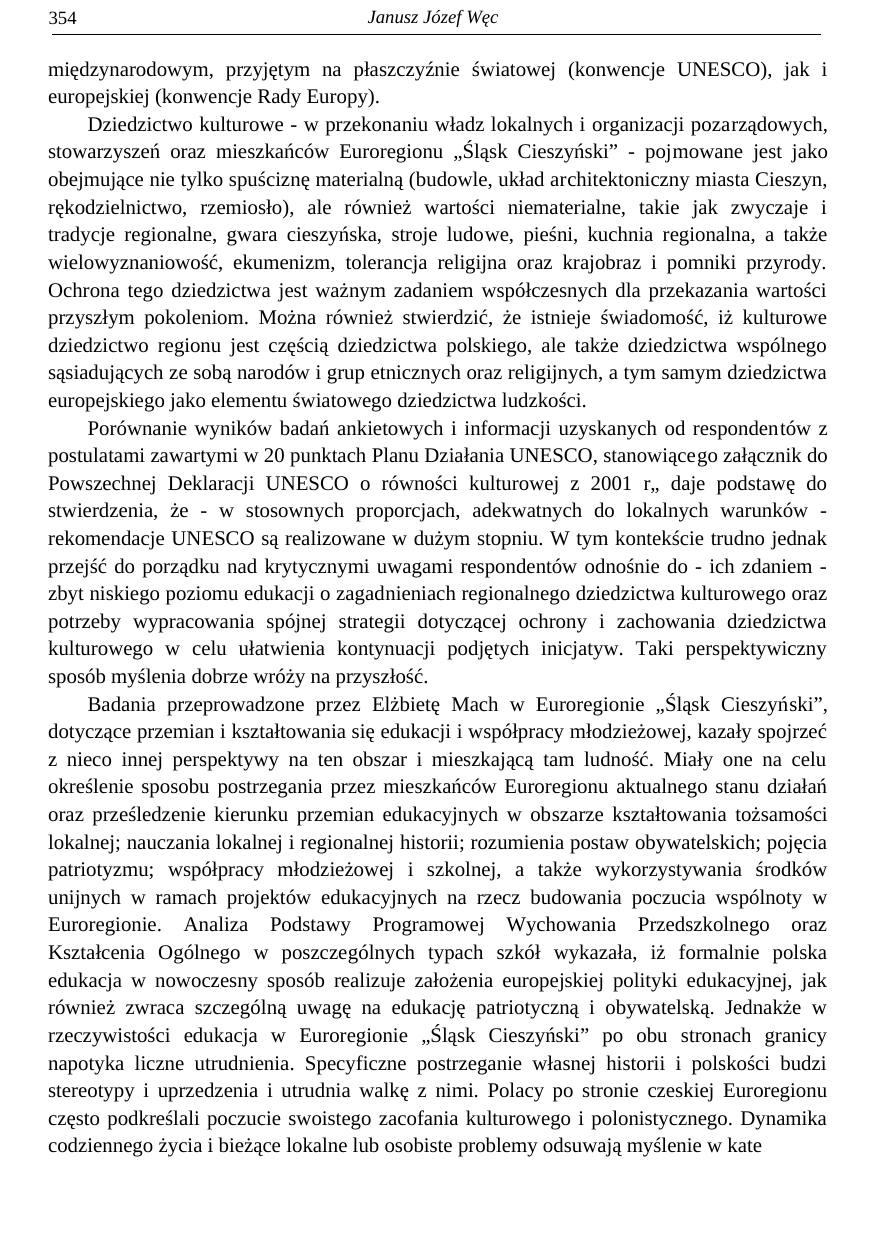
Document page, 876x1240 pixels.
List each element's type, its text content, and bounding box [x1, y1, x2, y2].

text międzynarodowym, przyjętym na płaszczyźnie światowej (konwencje UNESCO), jak i europejskiej (konwencje Rady Europy). [48, 57, 828, 108]
text Dziedzictwo kulturowe - w przekonaniu władz lokalnych i organizacji poza­rządowych, stowarzyszeń oraz mieszkańców Euroregionu „Śląsk Cieszyński” - poj­mowane jest jako obejmujące nie tylko spuściznę materialną (budowle, układ ar­chitektoniczny miasta Cieszyn, rękodzielnictwo, rzemiosło), ale również wartości niematerialne, takie jak zwyczaje i tradycje regionalne, gwara cieszyńska, stroje ludo­we, pieśni, kuchnia regionalna, a także wielowyznaniowość, ekumenizm, tolerancja religijna oraz krajobraz i pomniki przyrody. Ochrona tego dziedzictwa jest ważnym zadaniem współczesnych dla przekazania wartości przyszłym pokoleniom. Można również stwierdzić, że istnieje świadomość, iż kulturowe dziedzictwo regionu jest częścią dziedzictwa polskiego, ale także dziedzictwa wspólnego sąsiadujących ze sobą narodów i grup etnicznych oraz religijnych, a tym samym dziedzictwa europejskiego jako elementu światowego dziedzictwa ludzkości. [48, 112, 828, 412]
text Porównanie wyników badań ankietowych i informacji uzyskanych od responden­tów z postulatami zawartymi w 20 punktach Planu Działania UNESCO, stanowiące­go załącznik do Powszechnej Deklaracji UNESCO o równości kulturowej z 2001 r„ daje podstawę do stwierdzenia, że - w stosownych proporcjach, adekwatnych do lokalnych warunków - rekomendacje UNESCO są realizowane w dużym stopniu. W tym kontekście trudno jednak przejść do porządku nad krytycznymi uwagami respondentów odnośnie do - ich zdaniem - zbyt niskiego poziomu edukacji o zagad­nieniach regionalnego dziedzictwa kulturowego oraz potrzeby wypracowania spójnej strategii dotyczącej ochrony i zachowania dziedzictwa kulturowego w celu ułatwienia kontynuacji podjętych inicjatyw. Taki perspektywiczny sposób myślenia dobrze wró­ży na przyszłość. [48, 416, 828, 688]
text Badania przeprowadzone przez Elżbietę Mach w Euroregionie „Śląsk Cieszyń­ski”, dotyczące przemian i kształtowania się edukacji i współpracy młodzieżowej, kazały spojrzeć z nieco innej perspektywy na ten obszar i mieszkającą tam ludność. Miały one na celu określenie sposobu postrzegania przez mieszkańców Euroregionu aktualnego stanu działań oraz prześledzenie kierunku przemian edukacyjnych w ob­szarze kształtowania tożsamości lokalnej; nauczania lokalnej i regionalnej historii; rozumienia postaw obywatelskich; pojęcia patriotyzmu; współpracy młodzieżowej i szkolnej, a także wykorzystywania środków unijnych w ramach projektów eduka­cyjnych na rzecz budowania poczucia wspólnoty w Euroregionie. Analiza Podstawy Programowej Wychowania Przedszkolnego oraz Kształcenia Ogólnego w poszcze­gólnych typach szkół wykazała, iż formalnie polska edukacja w nowoczesny sposób realizuje założenia europejskiej polityki edukacyjnej, jak również zwraca szczegól­ną uwagę na edukację patriotyczną i obywatelską. Jednakże w rzeczywistości edu­kacja w Euroregionie „Śląsk Cieszyński” po obu stronach granicy napotyka liczne utrudnienia. Specyficzne postrzeganie własnej historii i polskości budzi stereotypy i uprzedzenia i utrudnia walkę z nimi. Polacy po stronie czeskiej Euroregionu często podkreślali poczucie swoistego zacofania kulturowego i polonistycznego. Dynamika codziennego życia i bieżące lokalne lub osobiste problemy odsuwają myślenie w kate­ [48, 692, 828, 1157]
text 354 [48, 7, 82, 28]
text Janusz Józef Węc [367, 6, 503, 28]
